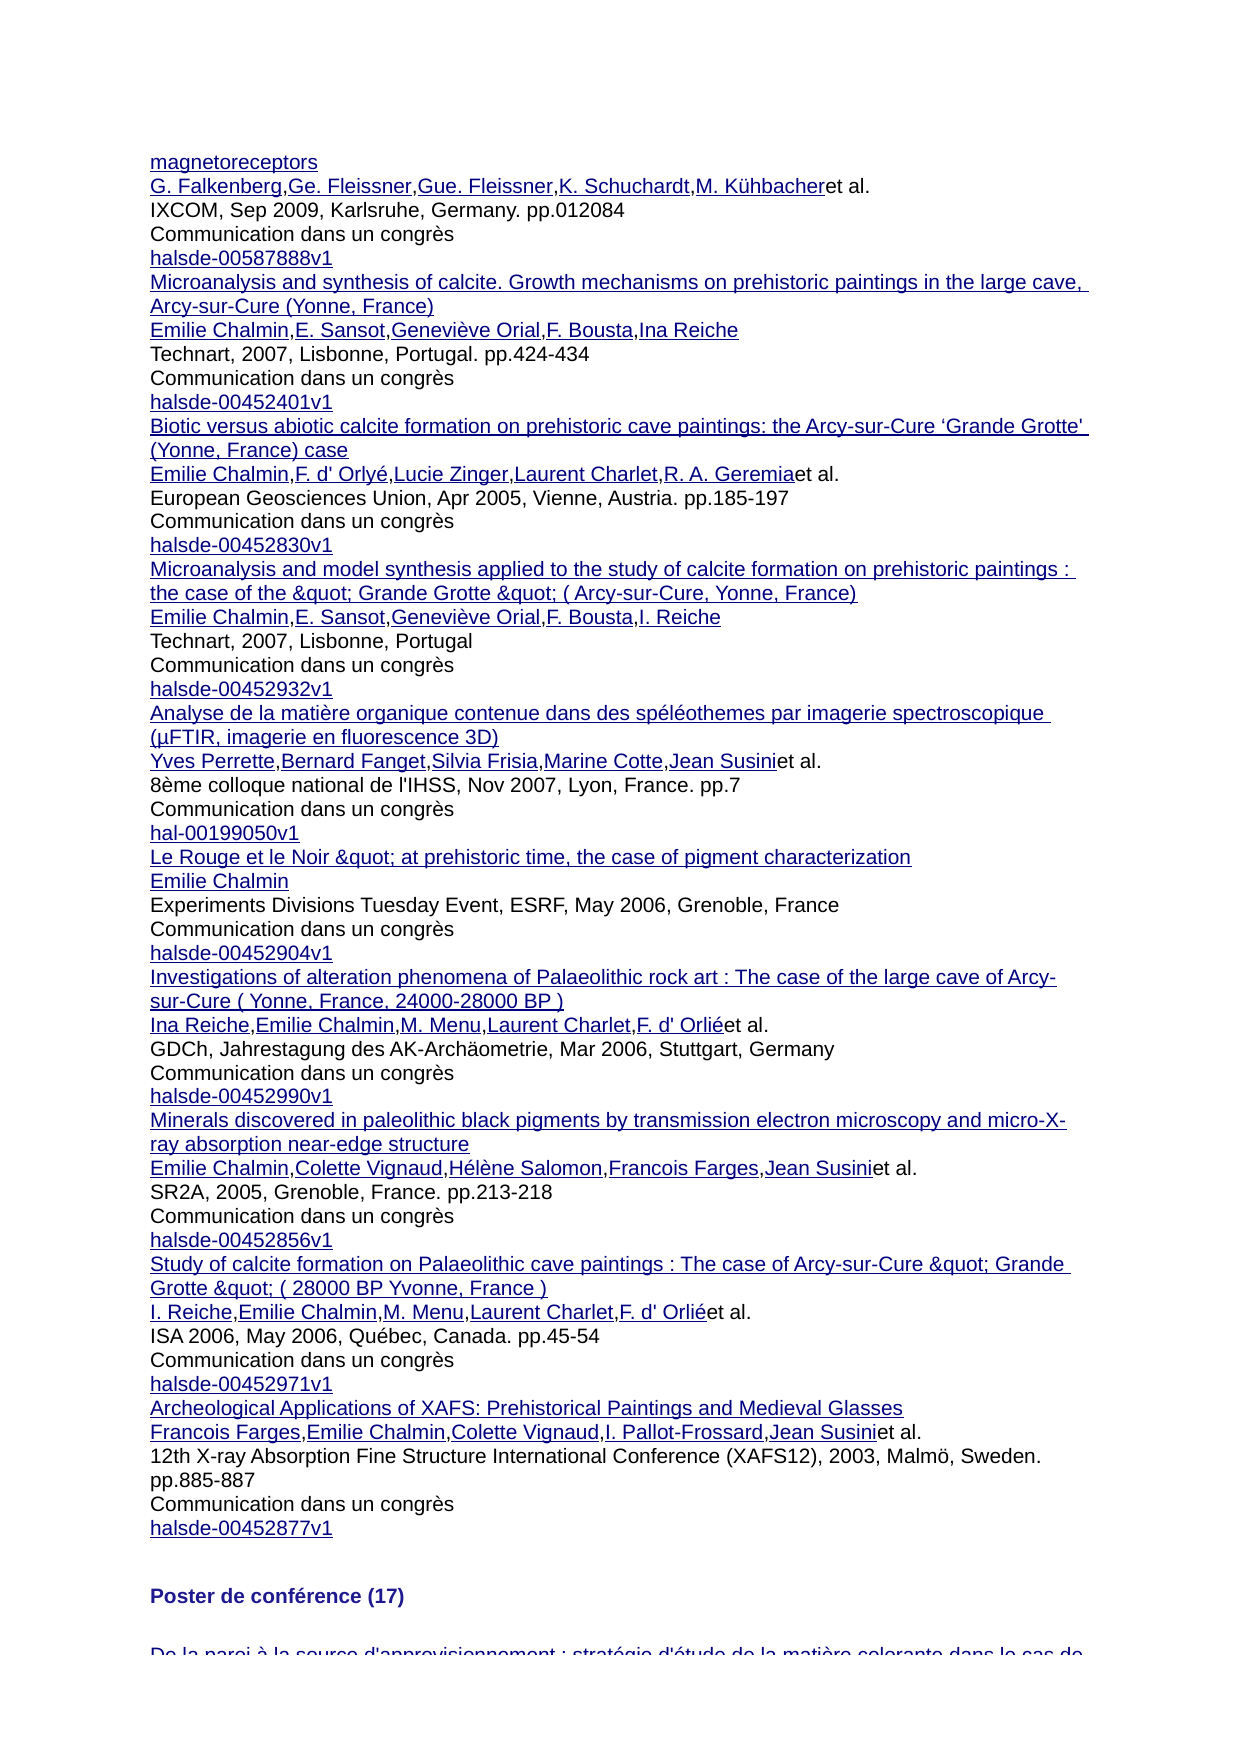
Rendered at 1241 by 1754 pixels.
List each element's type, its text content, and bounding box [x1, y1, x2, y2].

table_cell Microanalysis and model synthesis applied to the study of calcite formation on prehistoric paintings : the case of the &quot; Grande Grotte &quot; ( Arcy-sur-Cure, Yonne, France) Emilie Chalmin,E. Sansot,Geneviève Orial,F. Bousta,I. Reiche Technart, 2007, Lisbonne, Portugal Communication dans un congrès halsde-00452932v1 [150, 557, 1090, 701]
table_cell Investigations of alteration phenomena of Palaeolithic rock art : The case of the large cave of Arcy-sur-Cure ( Yonne, France, 24000-28000 BP ) Ina Reiche,Emilie Chalmin,M. Menu,Laurent Charlet,F. d' Orliéet al. GDCh, Jahrestagung des AK-Archäometrie, Mar 2006, Stuttgart, Germany Communication dans un congrès halsde-00452990v1 [150, 965, 1090, 1108]
table_cell Archeological Applications of XAFS: Prehistorical Paintings and Medieval Glasses Francois Farges,Emilie Chalmin,Colette Vignaud,I. Pallot-Frossard,Jean Susiniet al. 12th X-ray Absorption Fine Structure International Conference (XAFS12), 2003, Malmö, Sweden. pp.885-887 Communication dans un congrès halsde-00452877v1 [150, 1396, 1090, 1539]
table_header De la paroi à la source d'approvisionnement : stratégie d'étude de la matière colorante dans le cas de site orné de la vallée de la Similkameen (Colombie Britannique, Canada) Emilie Chalmin,Mike Allison,Jeremy Ash,Wafaa Bouits,Angela Clyburnet al. XXVe colloque d'Archéométrie, Apr 2025, Rouen, France. Poster de conférence hal-05496689v1 [150, 1643, 1090, 1655]
table_cell Analyse de la matière organique contenue dans des spéléothemes par imagerie spectroscopique (µFTIR, imagerie en fluorescence 3D) Yves Perrette,Bernard Fanget,Silvia Frisia,Marine Cotte,Jean Susiniet al. 8ème colloque national de l'IHSS, Nov 2007, Lyon, France. pp.7 Communication dans un congrès hal-00199050v1 [150, 701, 1090, 845]
table_cell Biotic versus abiotic calcite formation on prehistoric cave paintings: the Arcy-sur-Cure ‘Grande Grotte' (Yonne, France) case Emilie Chalmin,F. d' Orlyé,Lucie Zinger,Laurent Charlet,R. A. Geremiaet al. European Geosciences Union, Apr 2005, Vienne, Austria. pp.185-197 Communication dans un congrès halsde-00452830v1 [150, 414, 1090, 557]
table_cell Le Rouge et le Noir &quot; at prehistoric time, the case of pigment characterization Emilie Chalmin Experiments Divisions Tuesday Event, ESRF, May 2006, Grenoble, France Communication dans un congrès halsde-00452904v1 [150, 845, 1090, 964]
table_cell Minerals discovered in paleolithic black pigments by transmission electron microscopy and micro-X-ray absorption near-edge structure Emilie Chalmin,Colette Vignaud,Hélène Salomon,Francois Farges,Jean Susiniet al. SR2A, 2005, Grenoble, France. pp.213-218 Communication dans un congrès halsde-00452856v1 [150, 1108, 1090, 1252]
table_cell Study of calcite formation on Palaeolithic cave paintings : The case of Arcy-sur-Cure &quot; Grande Grotte &quot; ( 28000 BP Yvonne, France ) I. Reiche,Emilie Chalmin,M. Menu,Laurent Charlet,F. d' Orliéet al. ISA 2006, May 2006, Québec, Canada. pp.45-54 Communication dans un congrès halsde-00452971v1 [150, 1252, 1090, 1396]
table_cell High resolution micro-XRF maps of iron oxides inside sensory dendrites of putative avian magnetoreceptors G. Falkenberg,Ge. Fleissner,Gue. Fleissner,K. Schuchardt,M. Kühbacheret al. IXCOM, Sep 2009, Karlsruhe, Germany. pp.012084 Communication dans un congrès halsde-00587888v1 [150, 150, 1090, 270]
table_cell Microanalysis and synthesis of calcite. Growth mechanisms on prehistoric paintings in the large cave, Arcy-sur-Cure (Yonne, France) Emilie Chalmin,E. Sansot,Geneviève Orial,F. Bousta,Ina Reiche Technart, 2007, Lisbonne, Portugal. pp.424-434 Communication dans un congrès halsde-00452401v1 [150, 270, 1090, 413]
subtitle Poster de conférence (17) [150, 1584, 1090, 1608]
